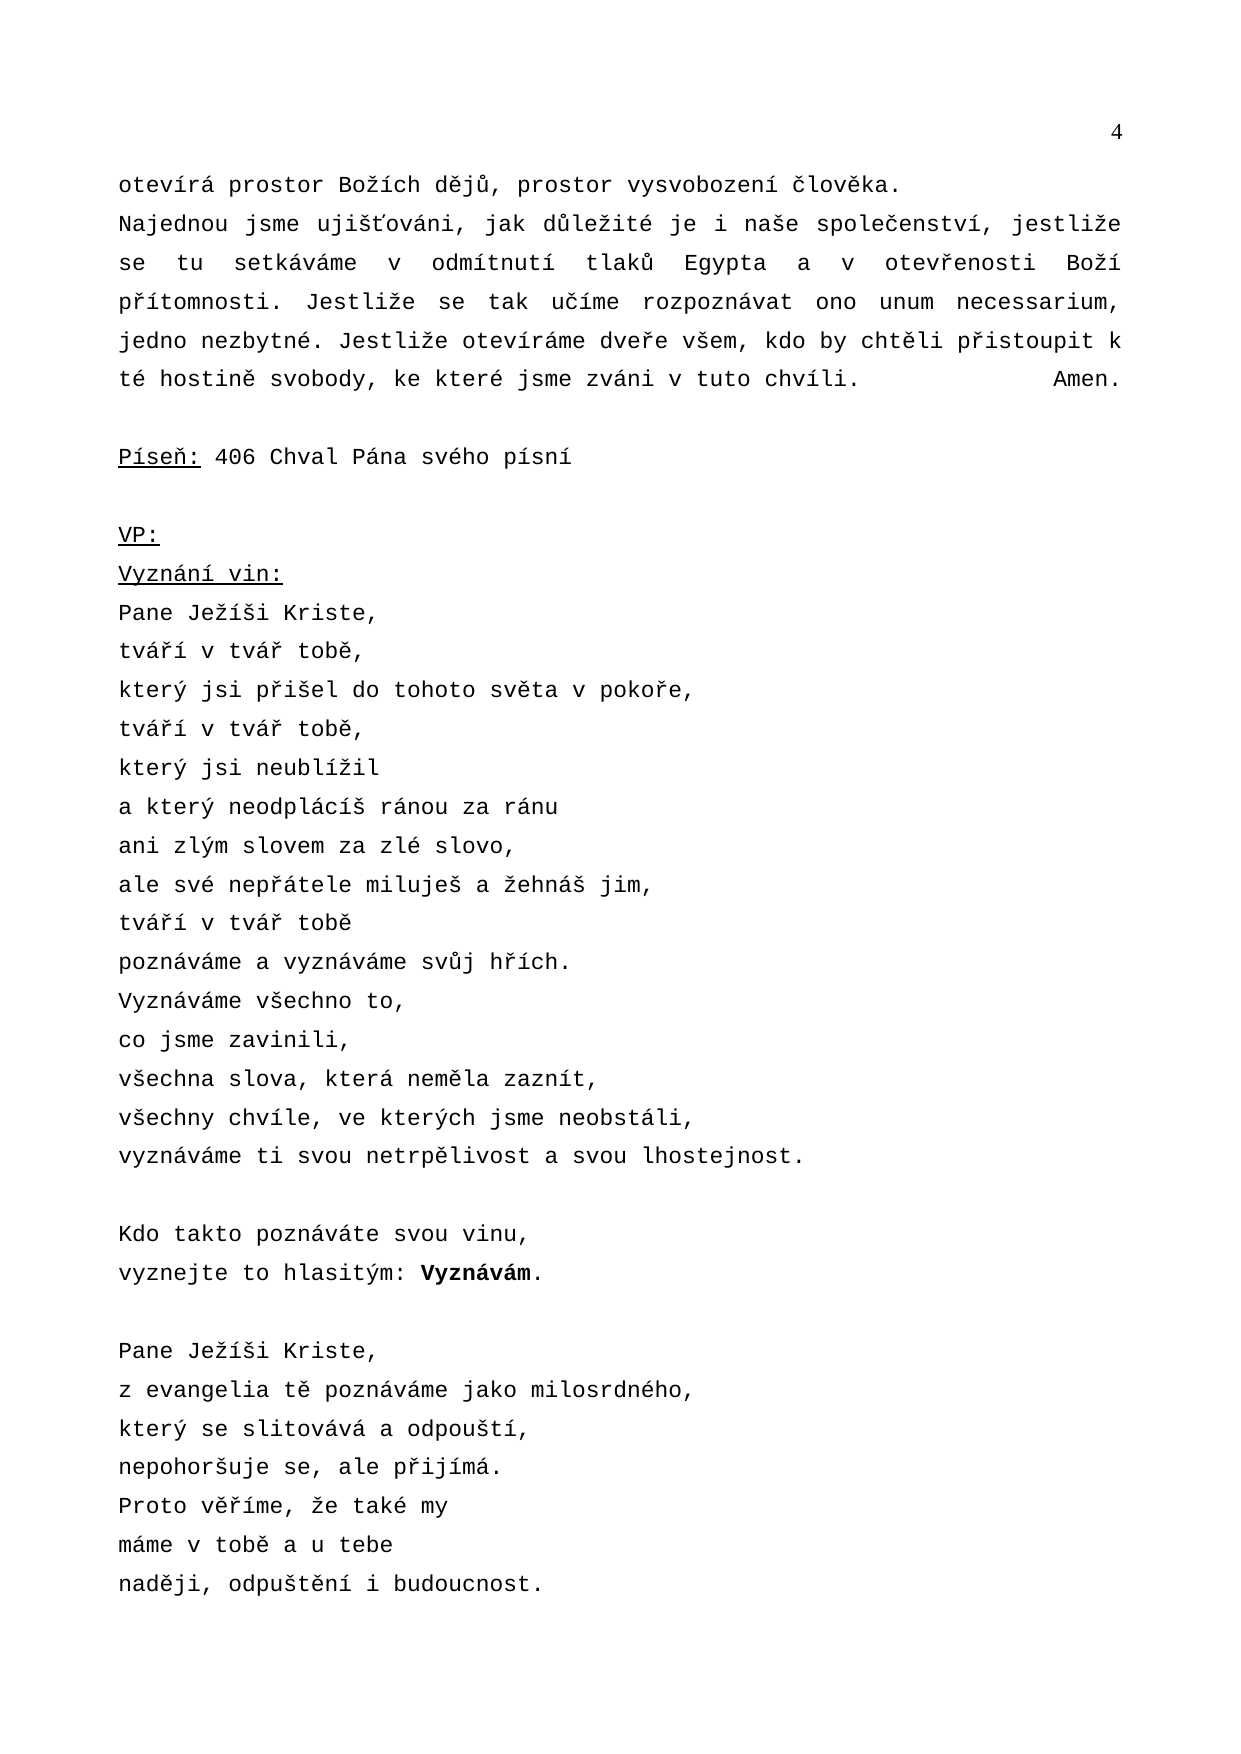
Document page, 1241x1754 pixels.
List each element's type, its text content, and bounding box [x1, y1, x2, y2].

text který jsi neublížil [118, 756, 1122, 782]
text ani zlým slovem za zlé slovo, [118, 834, 1122, 860]
text tváří v tvář tobě, [118, 717, 1122, 743]
text který se slitovává a odpouští, [118, 1417, 1122, 1443]
text Pane Ježíši Kriste, [118, 601, 1122, 627]
text a který neodplácíš ránou za ránu [118, 795, 1122, 821]
text VP: [118, 523, 1122, 549]
text tváří v tvář tobě, [118, 640, 1122, 666]
text nepohoršuje se, ale přijímá. [118, 1456, 1122, 1482]
text Píseň: 406 Chval Pána svého písní [118, 446, 1122, 471]
text co jsme zavinili, [118, 1028, 1122, 1054]
text tváří v tvář tobě [118, 912, 1122, 938]
text všechny chvíle, ve kterých jsme neobstáli, [118, 1106, 1122, 1132]
text Kdo takto poznáváte svou vinu, [118, 1223, 1122, 1248]
text máme v tobě a u tebe [118, 1533, 1122, 1559]
text Proto věříme, že také my [118, 1494, 1122, 1521]
text všechna slova, která neměla zaznít, [118, 1067, 1122, 1093]
text Najednou jsme ujišťováni, jak důležité je i naše společenství, jestliže se tu setkáváme v odmítnutí tlaků Egypta a v otevřenosti Boží přítomnosti. Jestliže se tak učíme rozpoznávat ono unum necessarium, jedno nezbytné. Jestliže otevíráme dveře všem, kdo by chtěli přistoupit k té hostině svobody, ke které jsme zváni v tuto chvíli. Amen. [118, 212, 1122, 394]
text Pane Ježíši Kriste, [118, 1339, 1122, 1365]
text Vyznáváme všechno to, [118, 989, 1122, 1015]
text který jsi přišel do tohoto světa v pokoře, [118, 679, 1122, 704]
text vyznáváme ti svou netrpělivost a svou lhostejnost. [118, 1145, 1122, 1171]
text naději, odpuštění i budoucnost. [118, 1572, 1122, 1598]
text ale své nepřátele miluješ a žehnáš jim, [118, 873, 1122, 899]
text Vyznání vin: [118, 562, 1122, 588]
text otevírá prostor Božích dějů, prostor vysvobození člověka. [118, 173, 1122, 199]
text z evangelia tě poznáváme jako milosrdného, [118, 1378, 1122, 1404]
text poznáváme a vyznáváme svůj hřích. [118, 951, 1122, 977]
text vyznejte to hlasitým: Vyznávám. [118, 1261, 1122, 1287]
